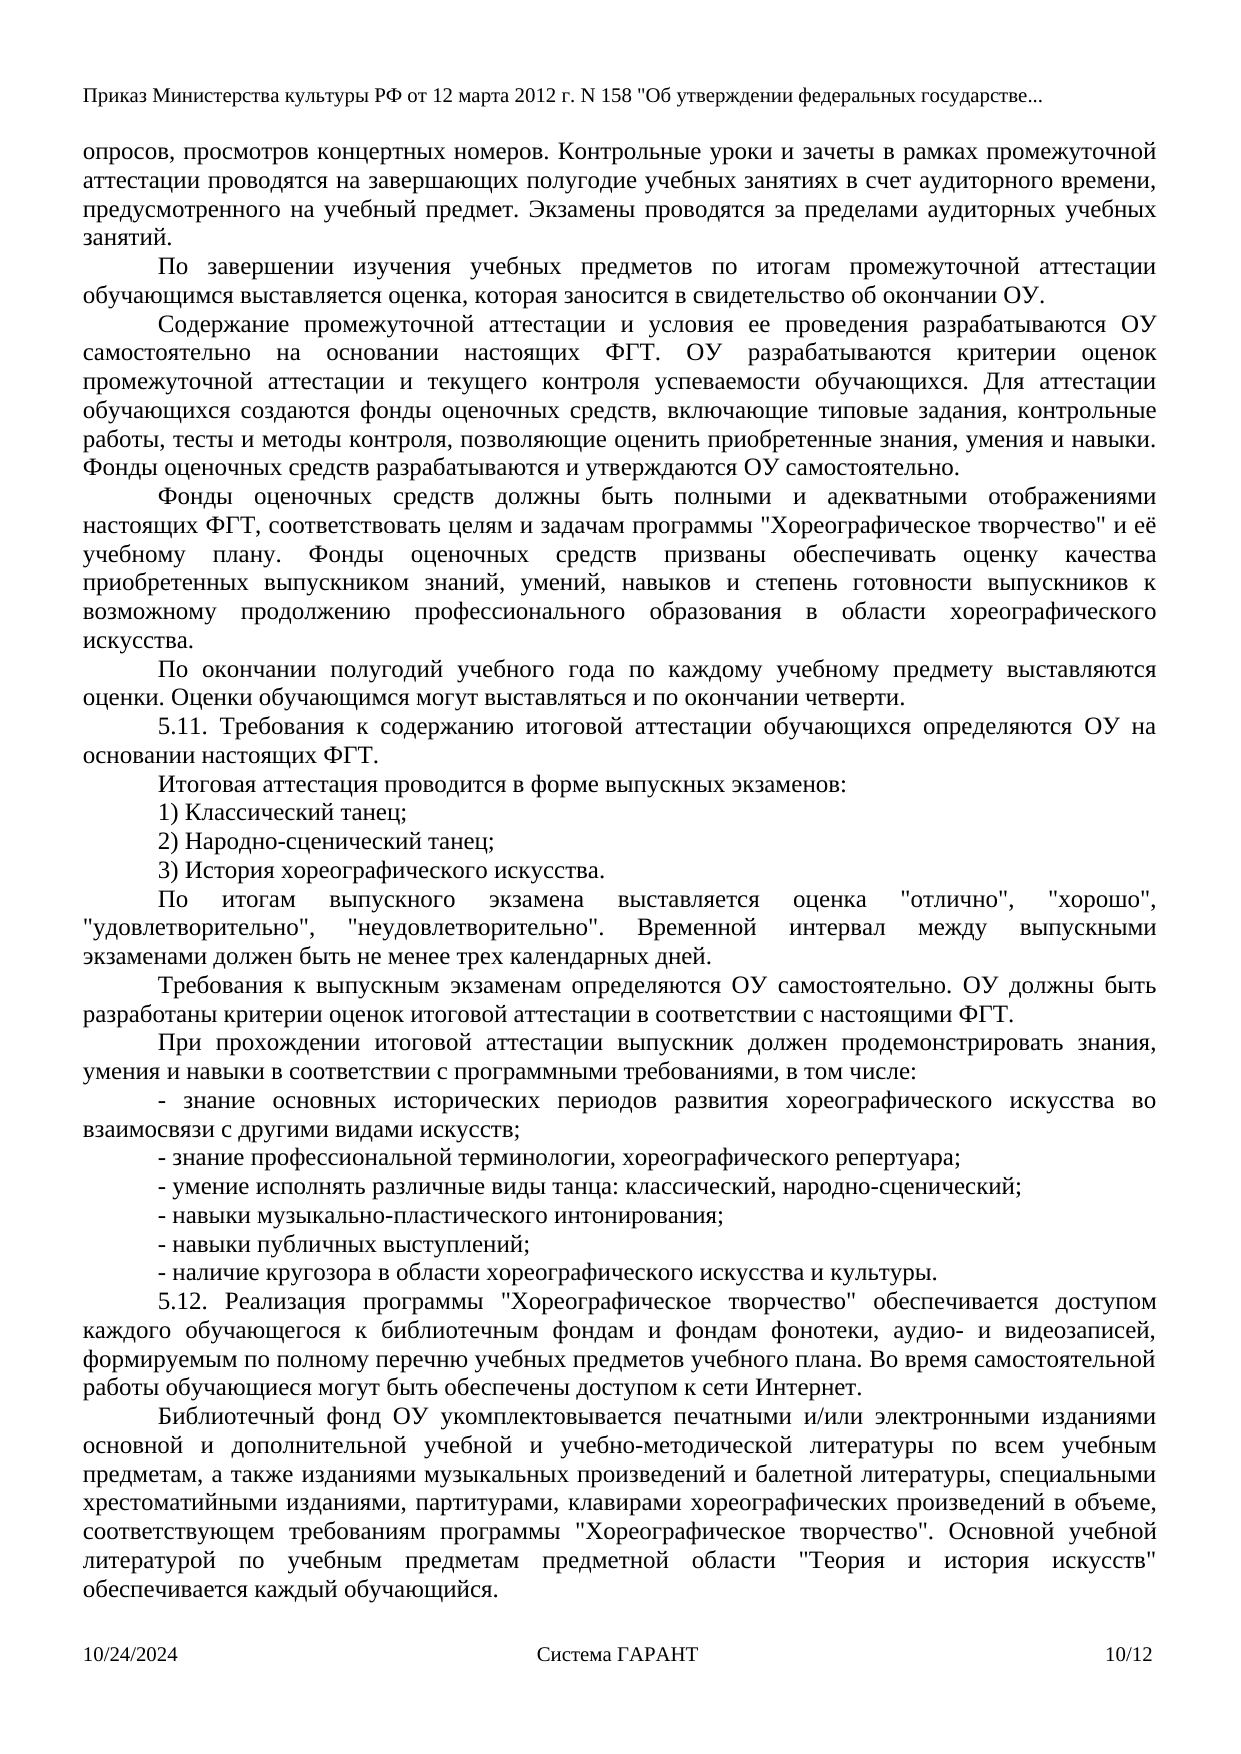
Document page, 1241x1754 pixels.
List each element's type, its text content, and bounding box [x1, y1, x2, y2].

text Итоговая аттестация проводится в форме выпускных экзаменов: [83, 769, 1157, 797]
text Требования к выпускным экзаменам определяются ОУ самостоятельно. ОУ должны быть разработаны критерии оценок итоговой аттестации в соответствии с настоящими ФГТ. [83, 970, 1157, 1027]
text - знание профессиональной терминологии, хореографического репертуара; [83, 1142, 1157, 1171]
text Библиотечный фонд ОУ укомплектовывается печатными и/или электронными изданиями основной и дополнительной учебной и учебно-методической литературы по всем учебным предметам, а также изданиями музыкальных произведений и балетной литературы, специальными хрестоматийными изданиями, партитурами, клавирами хореографических произведений в объеме, соответствующем требованиям программы "Хореографическое творчество". Основной учебной литературой по учебным предметам предметной области "Теория и история искусств" обеспечивается каждый обучающийся. [83, 1401, 1157, 1602]
text 2) Народно-сценический танец; [83, 826, 1157, 855]
text - умение исполнять различные виды танца: классический, народно-сценический; [83, 1171, 1157, 1200]
text 5.12. Реализация программы "Хореографическое творчество" обеспечивается доступом каждого обучающегося к библиотечным фондам и фондам фонотеки, аудио- и видеозаписей, формируемым по полному перечню учебных предметов учебного плана. Во время самостоятельной работы обучающиеся могут быть обеспечены доступом к сети Интернет. [83, 1286, 1157, 1401]
text - навыки публичных выступлений; [83, 1229, 1157, 1257]
text 1) Классический танец; [83, 797, 1157, 826]
text Фонды оценочных средств должны быть полными и адекватными отображениями настоящих ФГТ, соответствовать целям и задачам программы "Хореографическое творчество" и её учебному плану. Фонды оценочных средств призваны обеспечивать оценку качества приобретенных выпускником знаний, умений, навыков и степень готовности выпускников к возможному продолжению профессионального образования в области хореографического искусства. [83, 481, 1157, 654]
text По завершении изучения учебных предметов по итогам промежуточной аттестации обучающимся выставляется оценка, которая заносится в свидетельство об окончании ОУ. [83, 251, 1157, 309]
text Содержание промежуточной аттестации и условия ее проведения разрабатываются ОУ самостоятельно на основании настоящих ФГТ. ОУ разрабатываются критерии оценок промежуточной аттестации и текущего контроля успеваемости обучающихся. Для аттестации обучающихся создаются фонды оценочных средств, включающие типовые задания, контрольные работы, тесты и методы контроля, позволяющие оценить приобретенные знания, умения и навыки. Фонды оценочных средств разрабатываются и утверждаются ОУ самостоятельно. [83, 309, 1157, 481]
text 5.11. Требования к содержанию итоговой аттестации обучающихся определяются ОУ на основании настоящих ФГТ. [83, 711, 1157, 769]
text - навыки музыкально-пластического интонирования; [83, 1200, 1157, 1229]
text опросов, просмотров концертных номеров. Контрольные уроки и зачеты в рамках промежуточной аттестации проводятся на завершающих полугодие учебных занятиях в счет аудиторного времени, предусмотренного на учебный предмет. Экзамены проводятся за пределами аудиторных учебных занятий. [83, 136, 1157, 251]
text По итогам выпускного экзамена выставляется оценка "отлично", "хорошо", "удовлетворительно", "неудовлетворительно". Временной интервал между выпускными экзаменами должен быть не менее трех календарных дней. [83, 884, 1157, 970]
text - наличие кругозора в области хореографического искусства и культуры. [83, 1257, 1157, 1286]
text По окончании полугодий учебного года по каждому учебному предмету выставляются оценки. Оценки обучающимся могут выставляться и по окончании четверти. [83, 654, 1157, 711]
text При прохождении итоговой аттестации выпускник должен продемонстрировать знания, умения и навыки в соответствии с программными требованиями, в том числе: [83, 1027, 1157, 1085]
text - знание основных исторических периодов развития хореографического искусства во взаимосвязи с другими видами искусств; [83, 1085, 1157, 1142]
text 3) История хореографического искусства. [83, 855, 1157, 884]
